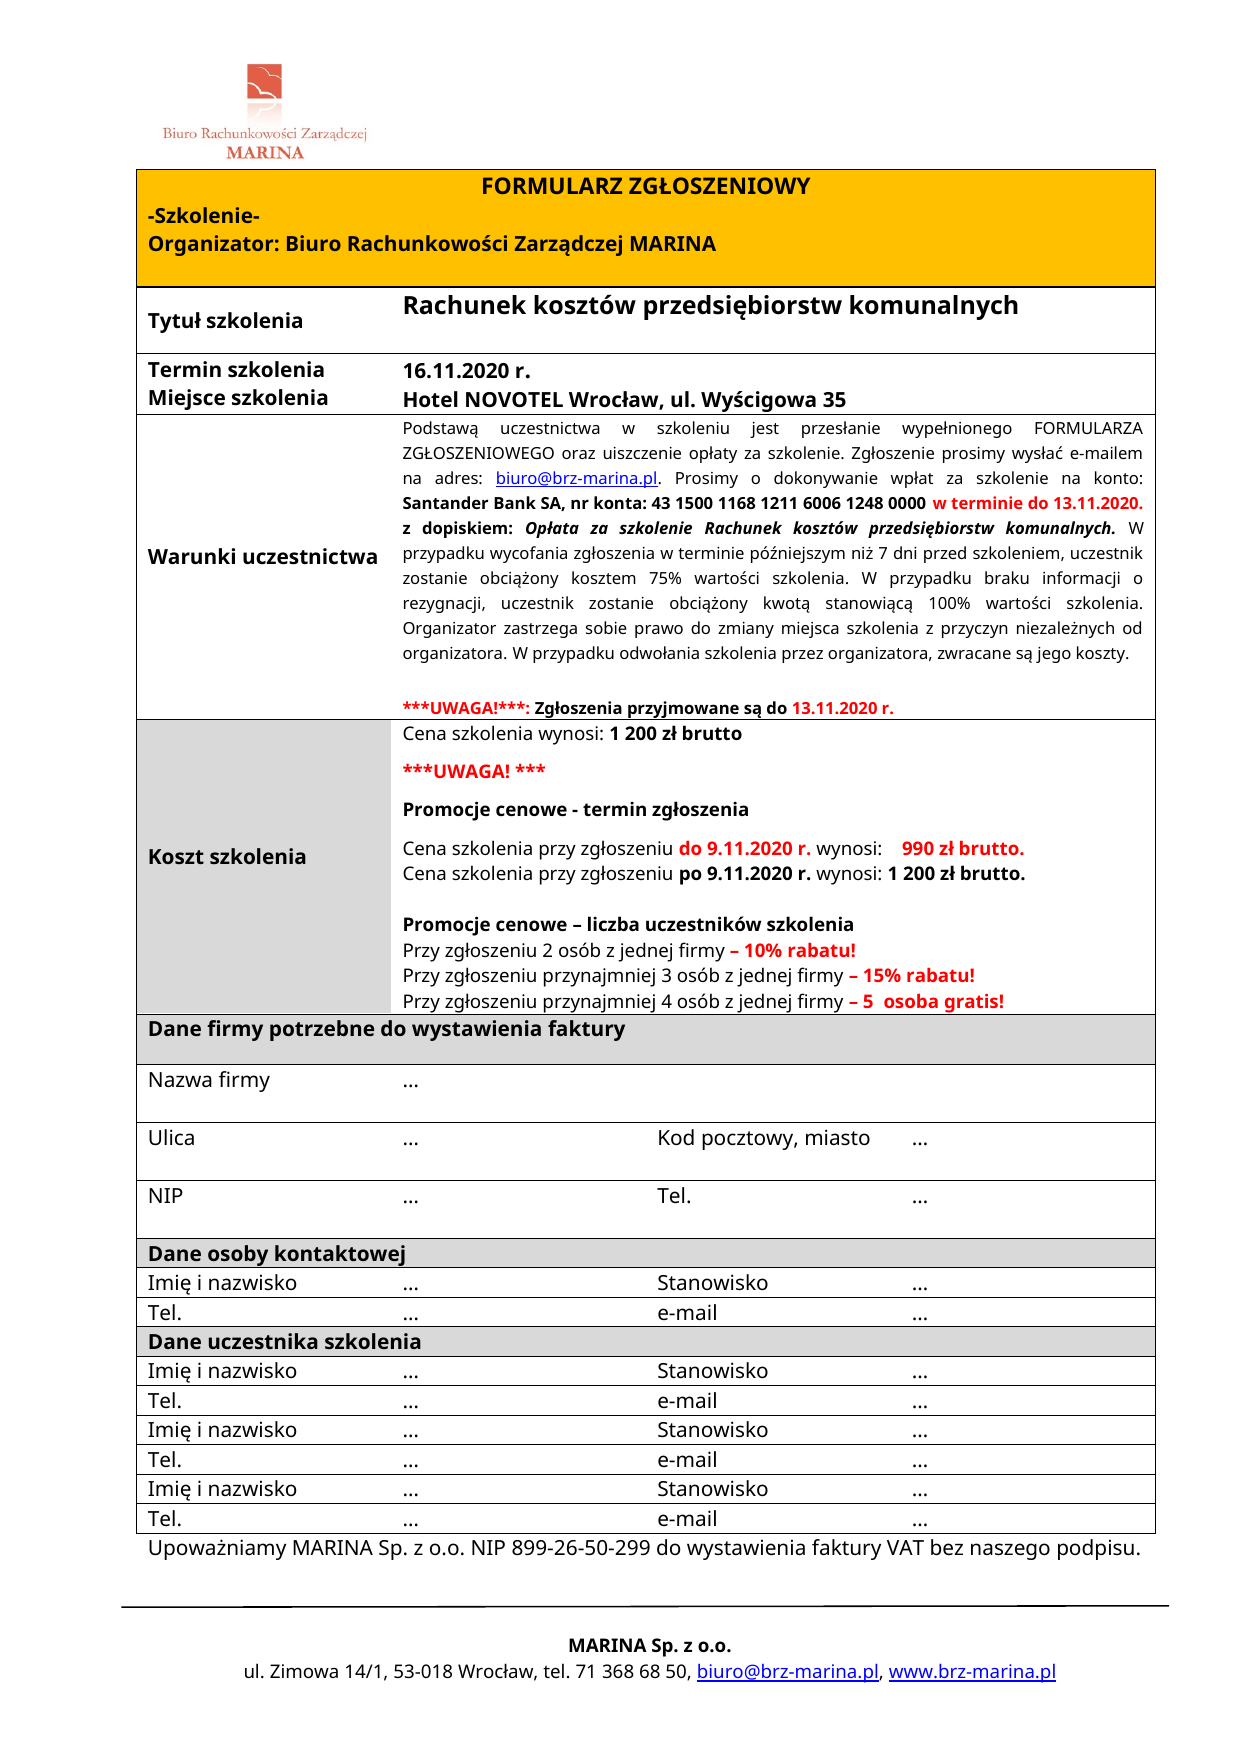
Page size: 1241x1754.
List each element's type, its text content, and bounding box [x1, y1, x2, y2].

table_cell Podstawą uczestnictwa w szkoleniu jest przesłanie wypełnionego FORMULARZA ZGŁOSZENIOWEGO oraz uiszczenie opłaty za szkolenie. Zgłoszenie prosimy wysłać e-mailem na adres: biuro@brz-marina.pl. Prosimy o dokonywanie wpłat za szkolenie na konto: Santander Bank SA, nr konta: 43 1500 1168 1211 6006 1248 0000 w terminie do 13.11.2020. z dopiskiem: Opłata za szkolenie Rachunek kosztów przedsiębiorstw komunalnych. W przypadku wycofania zgłoszenia w terminie późniejszym niż 7 dni przed szkoleniem, uczestnik zostanie obciążony kosztem 75% wartości szkolenia. W przypadku braku informacji o rezygnacji, uczestnik zostanie obciążony kwotą stanowiącą 100% wartości szkolenia. Organizator zastrzega sobie prawo do zmiany miejsca szkolenia z przyczyn niezależnych od organizatora. W przypadku odwołania szkolenia przez organizatora, zwracane są jego koszty. ***UWAGA!***: Zgłoszenia przyjmowane są do 13.11.2020 r. [391, 415, 1155, 719]
table_cell Dane uczestnika szkolenia [137, 1327, 1155, 1356]
table_cell Tel. [646, 1181, 900, 1238]
table_cell e-mail [646, 1445, 900, 1473]
table_cell Stanowisko [646, 1416, 900, 1444]
table_cell Ulica [137, 1123, 391, 1180]
table_cell Tel. [137, 1298, 391, 1326]
table_cell … [900, 1357, 1155, 1385]
table_cell … [391, 1123, 646, 1180]
table_cell … [391, 1181, 646, 1238]
table_cell 16.11.2020 r. Hotel NOVOTEL Wrocław, ul. Wyścigowa 35 [391, 354, 1155, 413]
table_cell Dane firmy potrzebne do wystawienia faktury [137, 1015, 1155, 1064]
table_cell Koszt szkolenia [137, 720, 391, 1013]
table_cell e-mail [646, 1386, 900, 1414]
table_cell … [391, 1357, 646, 1385]
picture [147, 53, 381, 169]
table_cell … [391, 1445, 646, 1473]
table_cell Imię i nazwisko [137, 1416, 391, 1444]
table_cell … [900, 1386, 1155, 1414]
table_cell Termin szkolenia Miejsce szkolenia [137, 354, 391, 413]
table_cell Dane osoby kontaktowej [137, 1239, 1155, 1267]
table_cell NIP [137, 1181, 391, 1238]
table_header FORMULARZ ZGŁOSZENIOWY -Szkolenie- Organizator: Biuro Rachunkowości Zarządczej MARINA [137, 170, 1155, 286]
table_cell Nazwa firmy [137, 1065, 391, 1122]
table_cell … [900, 1181, 1155, 1238]
table_cell … [391, 1268, 646, 1297]
text Upoważniamy MARINA Sp. z o.o. NIP 899-26-50-299 do wystawienia faktury VAT bez naszego podpisu. [148, 1534, 1152, 1562]
table_cell Imię i nazwisko [137, 1268, 391, 1297]
table_cell Tel. [137, 1386, 391, 1414]
table_cell Imię i nazwisko [137, 1357, 391, 1385]
table_cell e-mail [646, 1504, 900, 1532]
table_cell … [391, 1386, 646, 1414]
table_cell Stanowisko [646, 1268, 900, 1297]
table_cell Imię i nazwisko [137, 1475, 391, 1503]
table_cell … [900, 1445, 1155, 1473]
table_cell … [900, 1268, 1155, 1297]
table_cell … [391, 1298, 646, 1326]
table_cell … [900, 1475, 1155, 1503]
table_cell … [391, 1475, 646, 1503]
table_cell … [391, 1065, 1155, 1122]
table_cell Kod pocztowy, miasto [646, 1123, 900, 1180]
table_cell e-mail [646, 1298, 900, 1326]
table_cell Warunki uczestnictwa [137, 415, 391, 719]
table_cell … [900, 1416, 1155, 1444]
table_cell Rachunek kosztów przedsiębiorstw komunalnych [391, 288, 1155, 353]
table_cell Tel. [137, 1445, 391, 1473]
table_cell Tytuł szkolenia [137, 288, 391, 353]
table_cell Cena szkolenia wynosi: 1 200 zł brutto ***UWAGA! *** Promocje cenowe - termin zgłoszenia Cena szkolenia przy zgłoszeniu do 9.11.2020 r. wynosi: 990 zł brutto. Cena szkolenia przy zgłoszeniu po 9.11.2020 r. wynosi: 1 200 zł brutto. Promocje cenowe – liczba uczestników szkolenia Przy zgłoszeniu 2 osób z jednej firmy – 10% rabatu! Przy zgłoszeniu przynajmniej 3 osób z jednej firmy – 15% rabatu! Przy zgłoszeniu przynajmniej 4 osób z jednej firmy – 5 osoba gratis! [391, 720, 1155, 1013]
table_cell … [391, 1416, 646, 1444]
table_cell Stanowisko [646, 1475, 900, 1503]
table_cell … [900, 1298, 1155, 1326]
table_cell … [900, 1123, 1155, 1180]
table_cell Tel. [137, 1504, 391, 1532]
table_cell … [391, 1504, 646, 1532]
table_cell Stanowisko [646, 1357, 900, 1385]
table_cell … [900, 1504, 1155, 1532]
